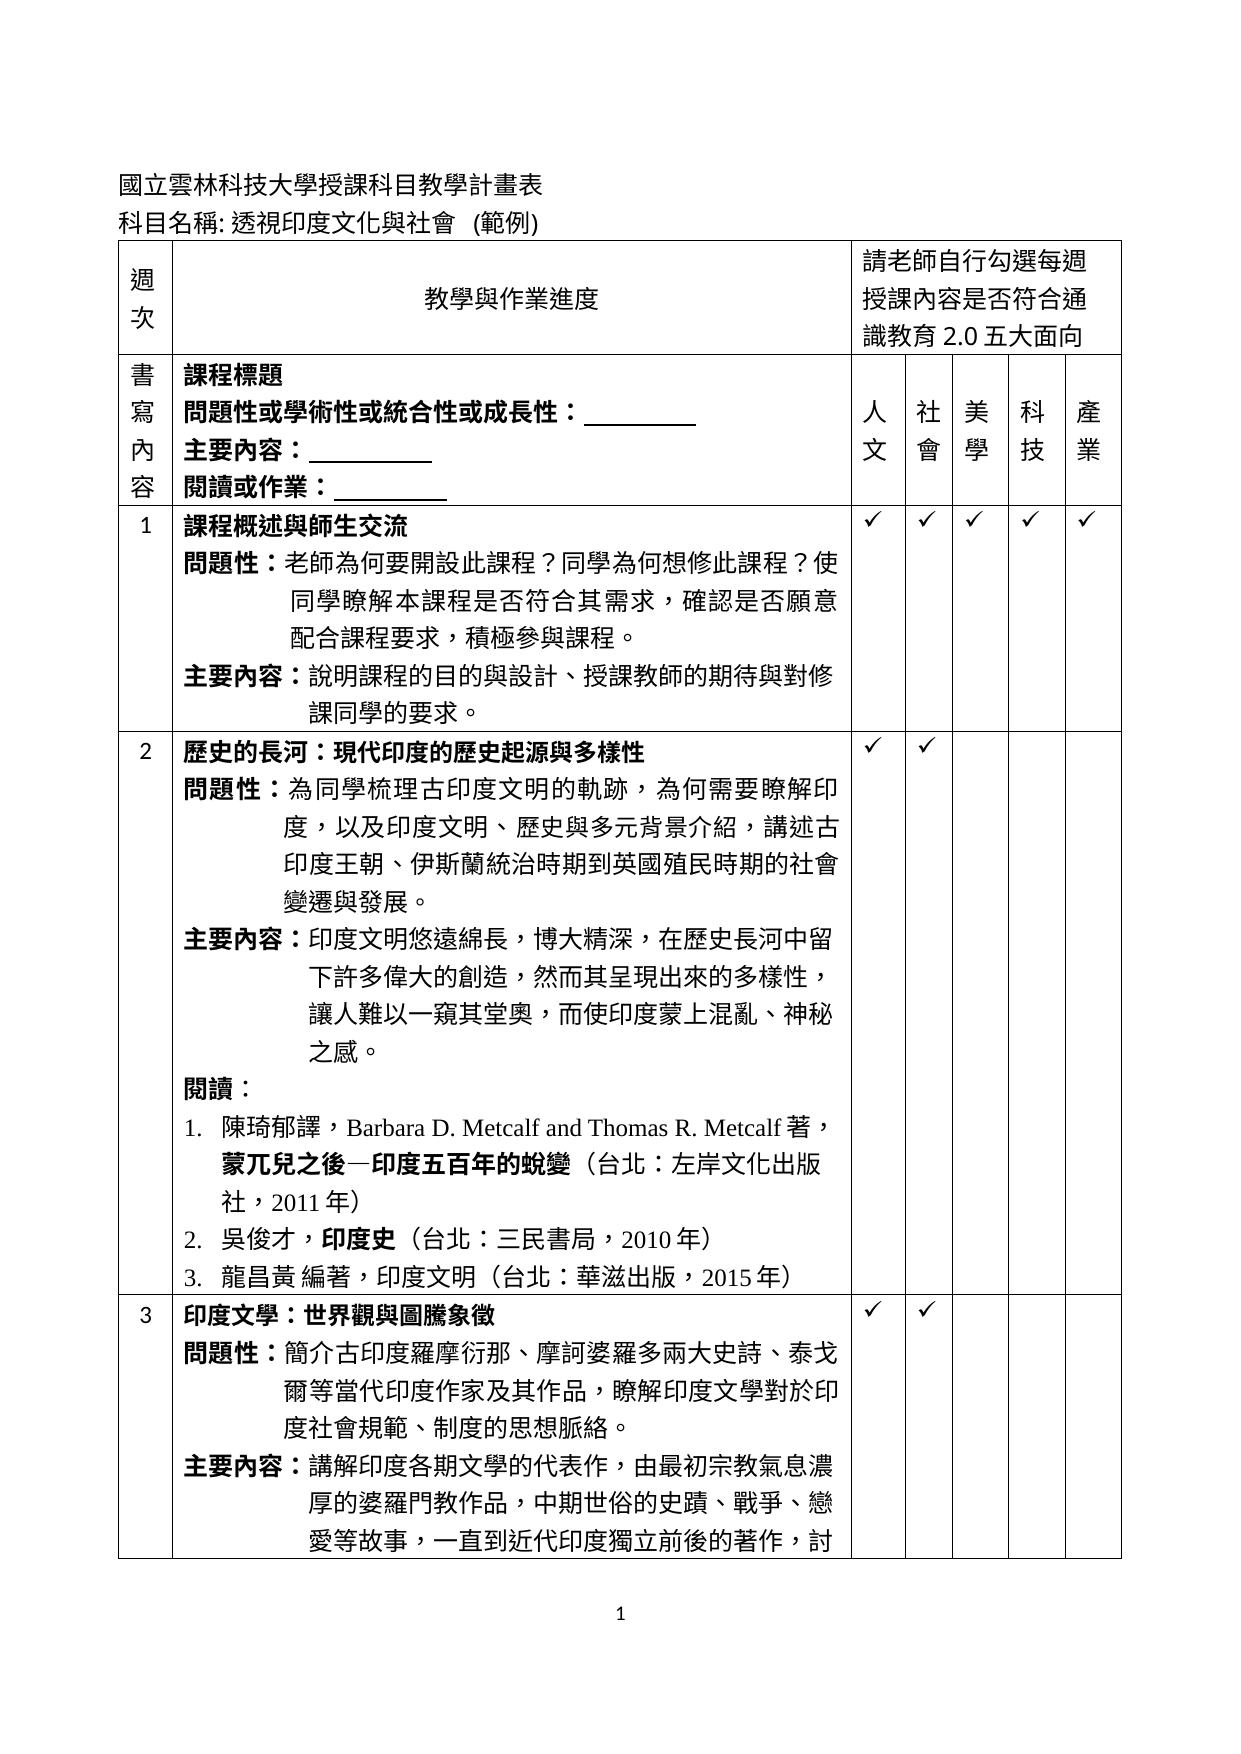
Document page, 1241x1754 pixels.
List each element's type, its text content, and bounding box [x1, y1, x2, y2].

table_cell  [1066, 506, 1121, 731]
table_cell 社會 [906, 355, 952, 505]
table_cell  [906, 506, 952, 731]
table_cell 課程標題 問題性或學術性或統合性或成長性： 主要內容： 閱讀或作業： [173, 355, 851, 505]
table_cell  [953, 506, 1008, 731]
table_header 週次 [119, 241, 172, 354]
table_cell 美學 [953, 355, 1008, 505]
table_cell 人文 [852, 355, 905, 505]
table_cell  [852, 732, 905, 1294]
text 科目名稱: 透視印度文化與社會 (範例) [118, 203, 1122, 240]
table_cell [953, 1295, 1008, 1558]
table_cell 3 [119, 1295, 172, 1558]
table_cell 科技 [1009, 355, 1065, 505]
table_cell [1009, 732, 1065, 1294]
table_cell 課程概述與師生交流 問題性：老師為何要開設此課程？同學為何想修此課程？使同學瞭解本課程是否符合其需求，確認是否願意配合課程要求，積極參與課程。 主要內容：說明課程的目的與設計、授課教師的期待與對修課同學的要求。 [173, 506, 851, 731]
table_cell 1 [119, 506, 172, 731]
table_cell  [906, 732, 952, 1294]
table_cell  [852, 506, 905, 731]
table_cell  [906, 1295, 952, 1558]
table_cell 產業 [1066, 355, 1121, 505]
table_header 教學與作業進度 [173, 241, 851, 354]
table_cell [1009, 1295, 1065, 1558]
table_cell 書寫內容 [119, 355, 172, 505]
table_header [553, 128, 1133, 165]
table_cell  [852, 1295, 905, 1558]
table_cell [1066, 732, 1121, 1294]
table_cell 歷史的長河：現代印度的歷史起源與多樣性 問題性：為同學梳理古印度文明的軌跡，為何需要瞭解印度，以及印度文明、歷史與多元背景介紹，講述古印度王朝、伊斯蘭統治時期到英國殖民時期的社會變遷與發展。 主要內容：印度文明悠遠綿長，博大精深，在歷史長河中留下許多偉大的創造，然而其呈現出來的多樣性，讓人難以一窺其堂奧，而使印度蒙上混亂、神秘之感。 閱讀： 陳琦郁譯，Barbara D. Metcalf and Thomas R. Metcalf著，蒙兀兒之後—印度五百年的蛻變（台北：左岸文化出版社，2011年） 吳俊才，印度史（台北：三民書局，2010年） 龍昌黃 編著，印度文明（台北：華滋出版，2015年） [173, 732, 851, 1294]
table_header 請老師自行勾選每週授課內容是否符合通識教育2.0五大面向 [852, 241, 1121, 354]
table_header [118, 128, 553, 165]
text 國立雲林科技大學授課科目教學計畫表 [118, 165, 1122, 203]
table_cell  [1009, 506, 1065, 731]
table_cell [1066, 1295, 1121, 1558]
table_cell [953, 732, 1008, 1294]
table_cell 印度文學：世界觀與圖騰象徵 問題性：簡介古印度羅摩衍那、摩訶婆羅多兩大史詩、泰戈爾等當代印度作家及其作品，瞭解印度文學對於印度社會規範、制度的思想脈絡。 主要內容：講解印度各期文學的代表作，由最初宗教氣息濃厚的婆羅門教作品，中期世俗的史蹟、戰爭、戀愛等故事，一直到近代印度獨立前後的著作，討 [173, 1295, 851, 1558]
table_cell 2 [119, 732, 172, 1294]
